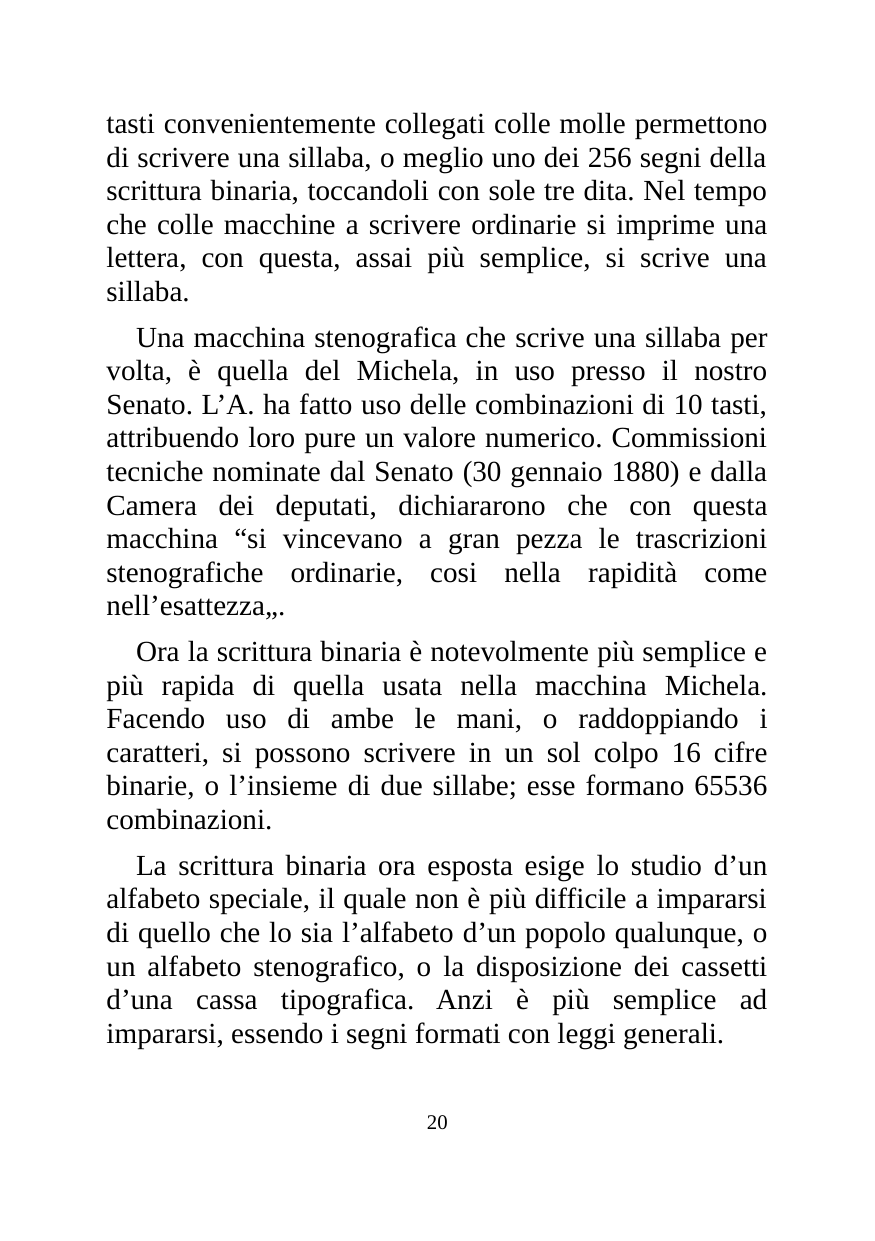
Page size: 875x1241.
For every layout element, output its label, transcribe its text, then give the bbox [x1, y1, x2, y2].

text tasti convenientemente collegati colle molle permettono di scrivere una sillaba, o meglio uno dei 256 segni della scrittura binaria, toccandoli con sole tre dita. Nel tempo che colle macchine a scrivere ordinarie si imprime una lettera, con questa, assai più semplice, si scrive una sillaba. [106, 106, 768, 307]
text Ora la scrittura binaria è notevolmente più semplice e più rapida di quella usata nella macchina Michela. Facendo uso di ambe le mani, o raddoppiando i caratteri, si possono scrivere in un sol colpo 16 cifre binarie, o l’insieme di due sillabe; esse formano 65536 combinazioni. [106, 634, 768, 836]
text Una macchina stenografica che scrive una sillaba per volta, è quella del Michela, in uso presso il nostro Senato. L’A. ha fatto uso delle combinazioni di 10 tasti, attribuendo loro pure un valore numerico. Commissioni tecniche nominate dal Senato (30 gennaio 1880) e dalla Camera dei deputati, dichiararono che con questa macchina “si vincevano a gran pezza le trascrizioni stenografiche ordinarie, cosi nella rapidità come nell’esattezza„. [106, 320, 768, 622]
text La scrittura binaria ora esposta esige lo studio d’un alfabeto speciale, il quale non è più difficile a impararsi di quello che lo sia l’alfabeto d’un popolo qualunque, o un alfabeto stenografico, o la disposizione dei cassetti d’una cassa tipografica. Anzi è più semplice ad impararsi, essendo i segni formati con leggi generali. [106, 848, 768, 1049]
